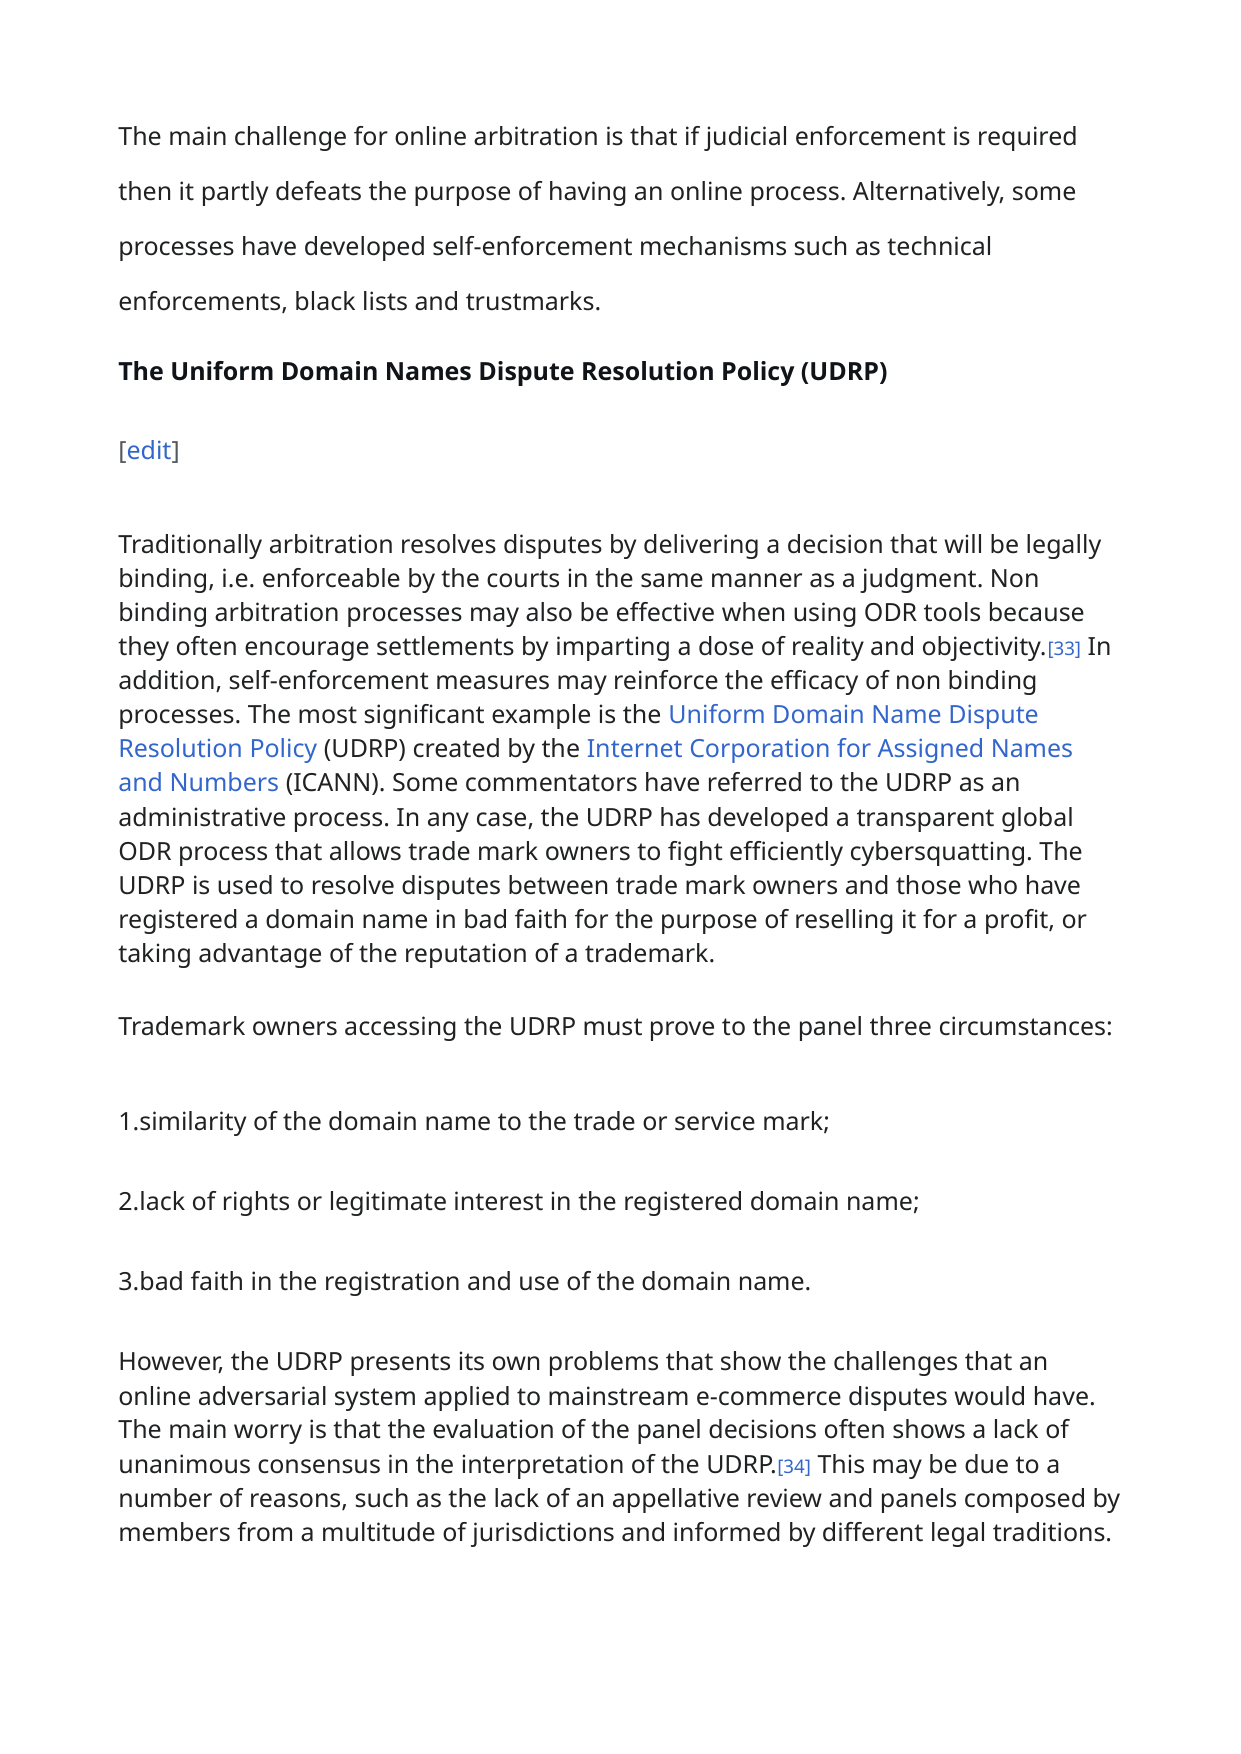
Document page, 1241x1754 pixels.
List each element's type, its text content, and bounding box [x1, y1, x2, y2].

subtitle The Uniform Domain Names Dispute Resolution Policy (UDRP) [118, 353, 1122, 387]
text [edit] [118, 433, 1122, 467]
list lack of rights or legitimate interest in the registered domain name; [118, 1184, 1122, 1218]
text The main challenge for online arbitration is that if judicial enforcement is required then it partly defeats the purpose of having an online process. Alternatively, some processes have developed self-enforcement mechanisms such as technical enforcements, black lists and trustmarks. [118, 118, 1122, 317]
text Traditionally arbitration resolves disputes by delivering a decision that will be legally binding, i.e. enforceable by the courts in the same manner as a judgment. Non binding arbitration processes may also be effective when using ODR tools because they often encourage settlements by imparting a dose of reality and objectivity.[33] In addition, self-enforcement measures may reinforce the efficacy of non binding processes. The most significant example is the Uniform Domain Name Dispute Resolution Policy (UDRP) created by the Internet Corporation for Assigned Names and Numbers (ICANN). Some commentators have referred to the UDRP as an administrative process. In any case, the UDRP has developed a transparent global ODR process that allows trade mark owners to fight efficiently cybersquatting. The UDRP is used to resolve disputes between trade mark owners and those who have registered a domain name in bad faith for the purpose of reselling it for a profit, or taking advantage of the reputation of a trademark. [118, 527, 1122, 969]
text Trademark owners accessing the UDRP must prove to the panel three circumstances: [118, 1009, 1122, 1043]
list similarity of the domain name to the trade or service mark; [118, 1104, 1122, 1138]
list bad faith in the registration and use of the domain name. [118, 1264, 1122, 1298]
text However, the UDRP presents its own problems that show the challenges that an online adversarial system applied to mainstream e-commerce disputes would have. The main worry is that the evaluation of the panel decisions often shows a lack of unanimous consensus in the interpretation of the UDRP.[34] This may be due to a number of reasons, such as the lack of an appellative review and panels composed by members from a multitude of jurisdictions and informed by different legal traditions. [118, 1344, 1122, 1548]
